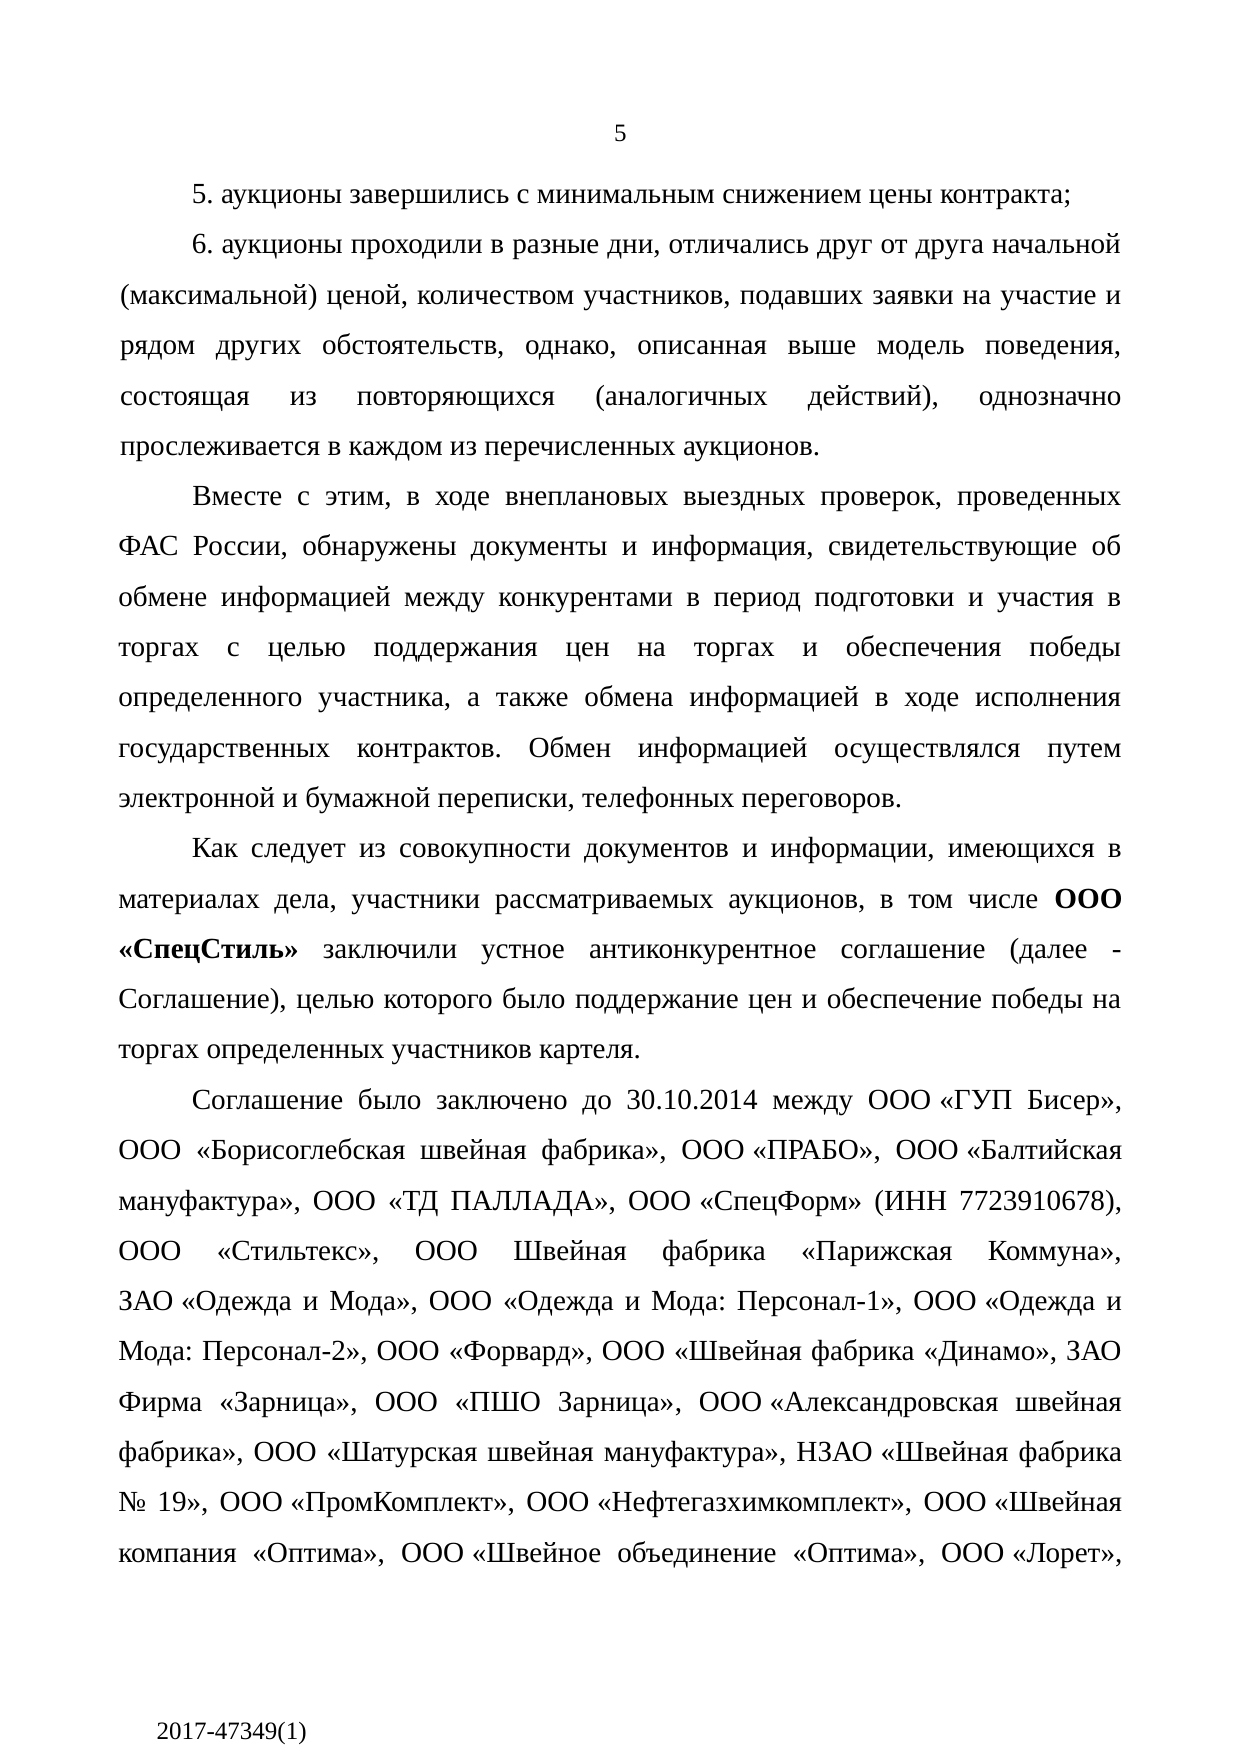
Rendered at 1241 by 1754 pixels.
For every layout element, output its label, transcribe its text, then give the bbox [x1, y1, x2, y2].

text Вместе с этим, в ходе внеплановых выездных проверок, проведенных ФАС России, обнаружены документы и информация, свидетельствующие об обмене информацией между конкурентами в период подготовки и участия в торгах с целью поддержания цен на торгах и обеспечения победы определенного участника, а также обмена информацией в ходе исполнения государственных контрактов. Обмен информацией осуществлялся путем электронной и бумажной переписки, телефонных переговоров. [118, 478, 1122, 814]
text Как следует из совокупности документов и информации, имеющихся в материалах дела, участники рассматриваемых аукционов, в том числе ООО «СпецСтиль» заключили устное антиконкурентное соглашение (далее - Соглашение), целью которого было поддержание цен и обеспечение победы на торгах определенных участников картеля. [118, 830, 1122, 1065]
text Соглашение было заключено до 30.10.2014 между ООО «ГУП Бисер», ООО «Борисоглебская швейная фабрика», ООО «ПРАБО», ООО «Балтийская мануфактура», ООО «ТД ПАЛЛАДА», ООО «СпецФорм» (ИНН 7723910678), ООО «Стильтекс», ООО Швейная фабрика «Парижская Коммуна», ЗАО «Одежда и Мода», ООО «Одежда и Мода: Персонал-1», ООО «Одежда и Мода: Персонал-2», ООО «Форвард», ООО «Швейная фабрика «Динамо», ЗАО Фирма «Зарница», ООО «ПШО Зарница», ООО «Александровская швейная фабрика», ООО «Шатурская швейная мануфактура», НЗАО «Швейная фабрика № 19», ООО «ПромКомплект», ООО «Нефтегазхимкомплект», ООО «Швейная компания «Оптима», ООО «Швейное объединение «Оптима», ООО «Лорет», [118, 1082, 1122, 1568]
list аукционы проходили в разные дни, отличались друг от друга начальной (максимальной) ценой, количеством участников, подавших заявки на участие и рядом других обстоятельств, однако, описанная выше модель поведения, состоящая из повторяющихся (аналогичных действий), однозначно прослеживается в каждом из перечисленных аукционов. [120, 227, 1122, 461]
list аукционы завершились с минимальным снижением цены контракта; [120, 176, 1122, 210]
